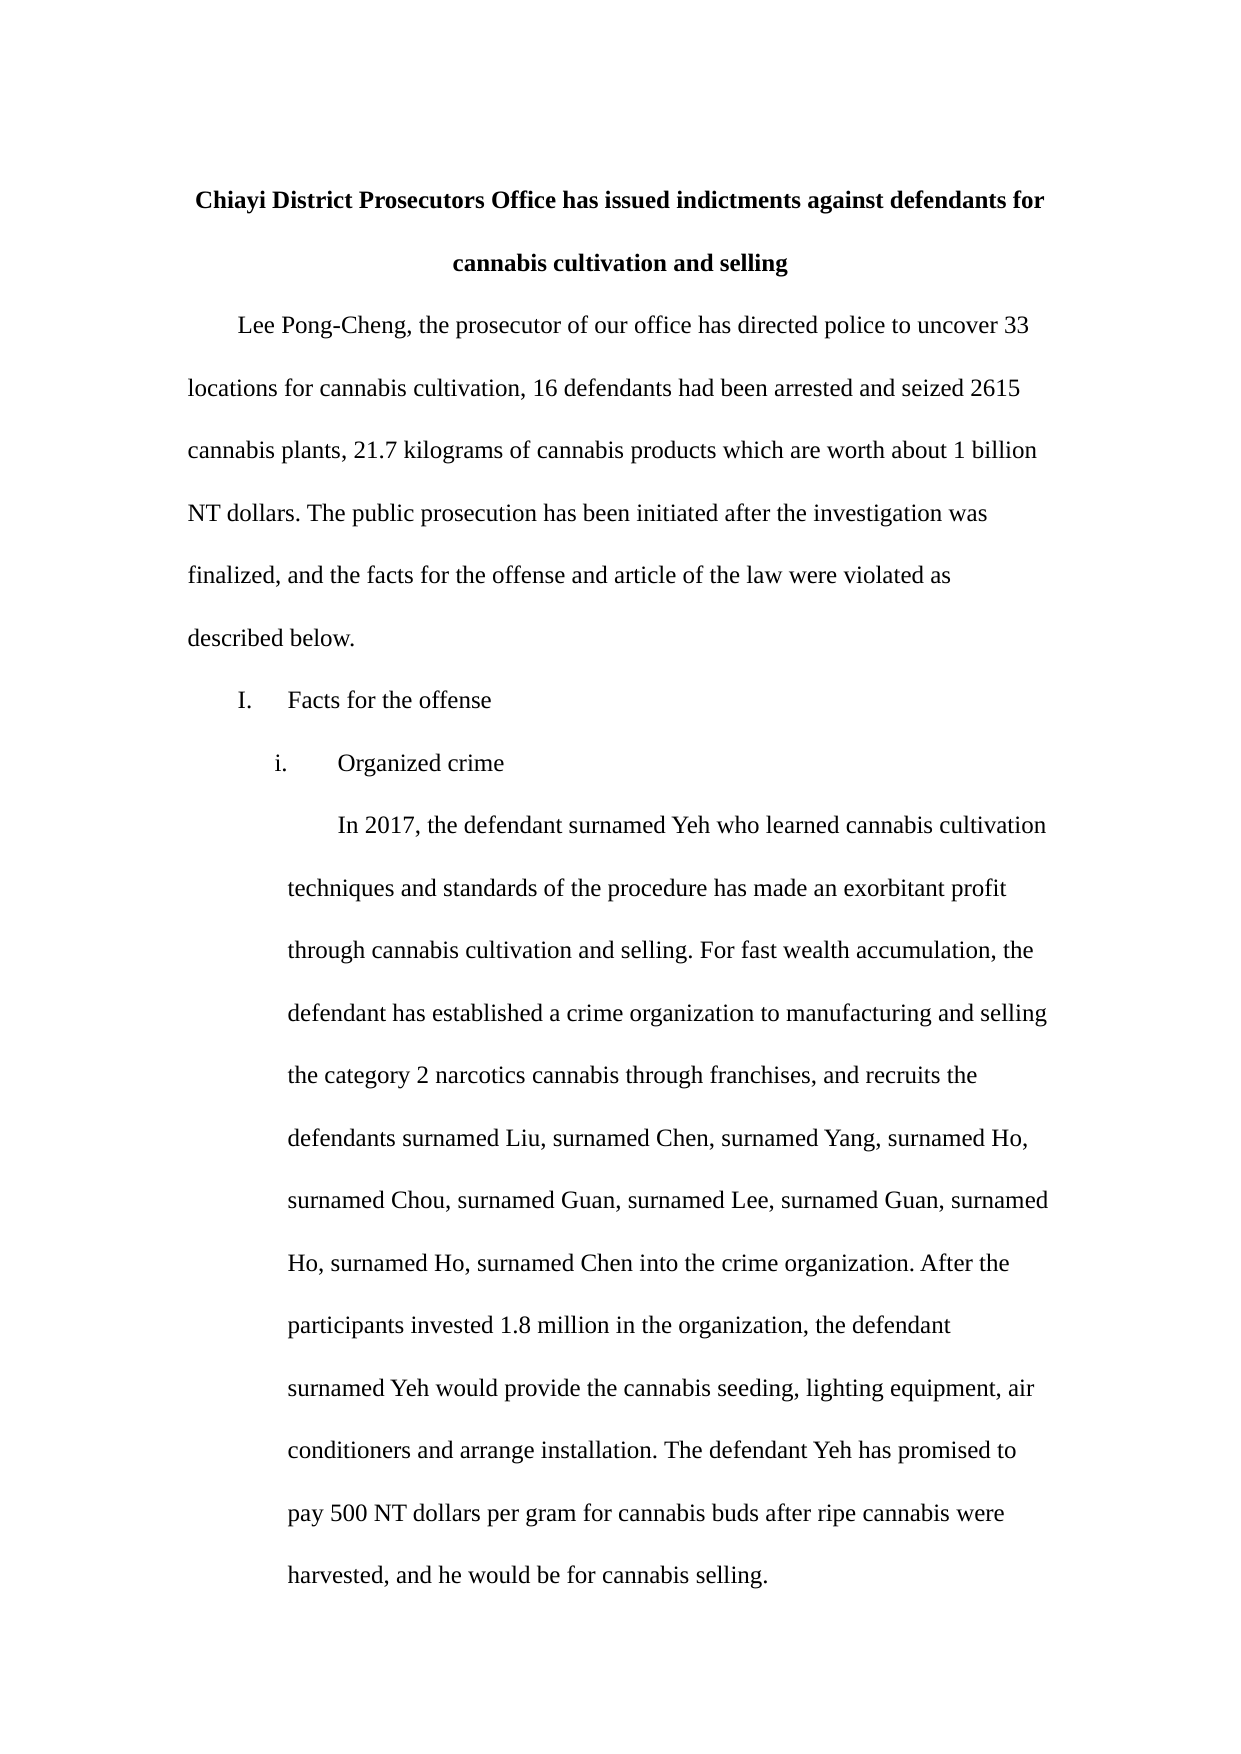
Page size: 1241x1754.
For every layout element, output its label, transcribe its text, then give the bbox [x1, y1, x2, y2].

text Chiayi District Prosecutors Office has issued indictments against defendants for cannabis cultivation and selling [187, 158, 1053, 283]
text In 2017, the defendant surnamed Yeh who learned cannabis cultivation techniques and standards of the procedure has made an exorbitant profit through cannabis cultivation and selling. For fast wealth accumulation, the defendant has established a crime organization to manufacturing and selling the category 2 narcotics cannabis through franchises, and recruits the defendants surnamed Liu, surnamed Chen, surnamed Yang, surnamed Ho, surnamed Chou, surnamed Guan, surnamed Lee, surnamed Guan, surnamed Ho, surnamed Ho, surnamed Chen into the crime organization. After the participants invested 1.8 million in the organization, the defendant surnamed Yeh would provide the cannabis seeding, lighting equipment, air conditioners and arrange installation. The defendant Yeh has promised to pay 500 NT dollars per gram for cannabis buds after ripe cannabis were harvested, and he would be for cannabis selling. [287, 783, 1053, 1596]
list Facts for the offense [237, 658, 1053, 721]
list Organized crime [287, 721, 1053, 783]
text Lee Pong-Cheng, the prosecutor of our office has directed police to uncover 33 locations for cannabis cultivation, 16 defendants had been arrested and seized 2615 cannabis plants, 21.7 kilograms of cannabis products which are worth about 1 billion NT dollars. The public prosecution has been initiated after the investigation was finalized, and the facts for the offense and article of the law were violated as described below. [187, 283, 1053, 658]
